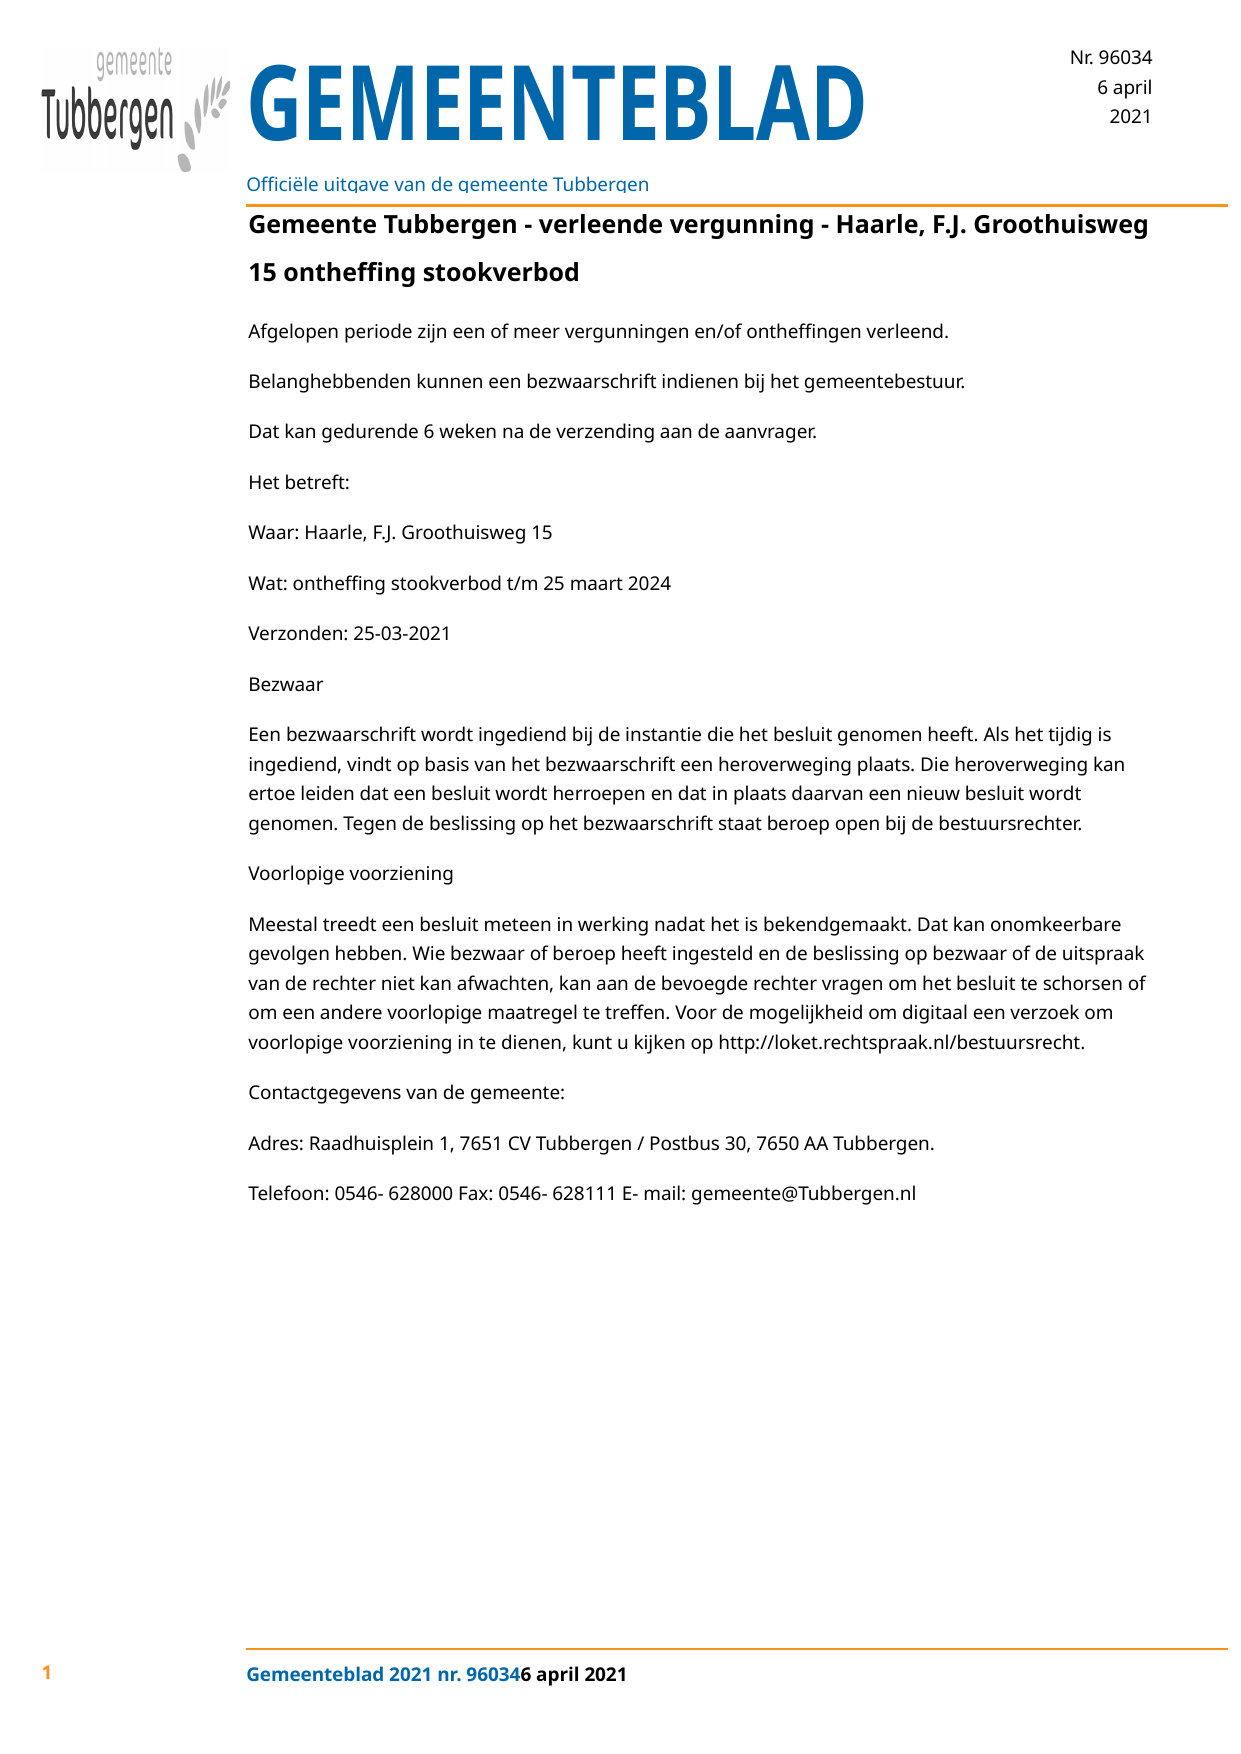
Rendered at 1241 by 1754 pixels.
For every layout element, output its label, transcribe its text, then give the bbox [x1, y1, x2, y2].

text Een bezwaarschrift wordt ingediend bij de instantie die het besluit genomen heeft. Als het tijdig is ingediend, vindt op basis van het bezwaarschrift een heroverweging plaats. Die heroverweging kan ertoe leiden dat een besluit wordt herroepen en dat in plaats daarvan een nieuw besluit wordt genomen. Tegen de beslissing op het bezwaarschrift staat beroep open bij de bestuursrechter. [248, 721, 1152, 836]
text Adres: Raadhuisplein 1, 7651 CV Tubbergen / Postbus 30, 7650 AA Tubbergen. [248, 1130, 1152, 1156]
text Contactgegevens van de gemeente: [248, 1079, 1152, 1105]
text Wat: ontheffing stookverbod t/m 25 maart 2024 [248, 570, 1152, 596]
text Bezwaar [248, 671, 1152, 697]
text Dat kan gedurende 6 weken na de verzending aan de aanvrager. [248, 419, 1152, 444]
text Voorlopige voorziening [248, 860, 1152, 886]
text Telefoon: 0546- 628000 Fax: 0546- 628111 E- mail: gemeente@Tubbergen.nl [248, 1180, 1152, 1206]
picture [41, 47, 231, 172]
text Afgelopen periode zijn een of meer vergunningen en/of ontheffingen verleend. [248, 318, 1152, 344]
text Meestal treedt een besluit meteen in werking nadat het is bekendgemaakt. Dat kan onomkeerbare gevolgen hebben. Wie bezwaar of beroep heeft ingesteld en de beslissing op bezwaar of de uitspraak van de rechter niet kan afwachten, kan aan de bevoegde rechter vragen om het besluit te schorsen of om een andere voorlopige maatregel te treffen. Voor de mogelijkheid om digitaal een verzoek om voorlopige voorziening in te dienen, kunt u kijken op http://loket.rechtspraak.nl/bestuursrecht. [248, 911, 1152, 1055]
text Gemeente Tubbergen - verleende vergunning - Haarle, F.J. Groothuisweg 15 ontheffing stookverbod [248, 207, 1152, 288]
text Waar: Haarle, F.J. Groothuisweg 15 [248, 519, 1152, 545]
text Het betreft: [248, 469, 1152, 495]
text Belanghebbenden kunnen een bezwaarschrift indienen bij het gemeentebestuur. [248, 368, 1152, 394]
text Verzonden: 25-03-2021 [248, 620, 1152, 646]
